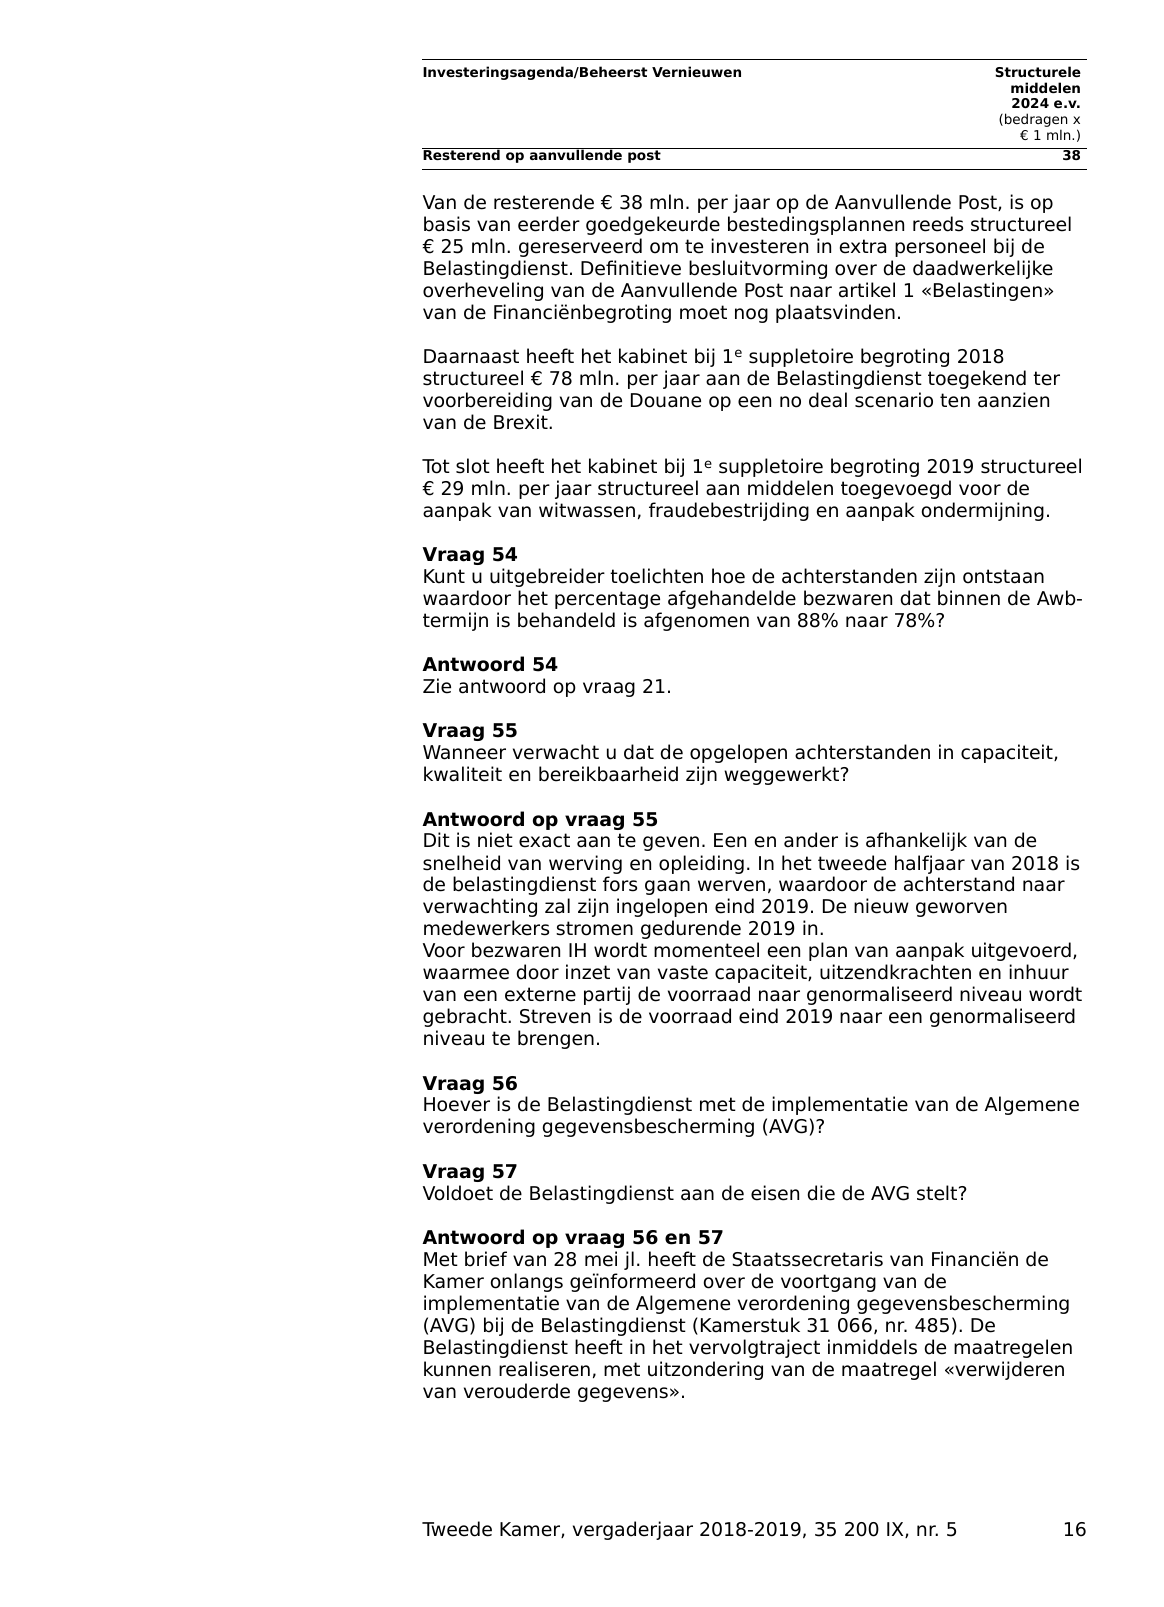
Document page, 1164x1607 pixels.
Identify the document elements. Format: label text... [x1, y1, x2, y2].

text Dit is niet exact aan te geven. Een en ander is afhankelijk van de snelheid van werving en opleiding. In het tweede halfjaar van 2018 is de belastingdienst fors gaan werven, waardoor de achterstand naar verwachting zal zijn ingelopen eind 2019. De nieuw geworven medewerkers stromen gedurende 2019 in. [422, 830, 1087, 940]
text Vraag 57 [422, 1161, 1087, 1182]
text Vraag 55 [422, 720, 1087, 742]
text Kunt u uitgebreider toelichten hoe de achterstanden zijn ontstaan waardoor het percentage afgehandelde bezwaren dat binnen de Awb-termijn is behandeld is afgenomen van 88% naar 78%? [422, 566, 1087, 632]
text Antwoord 54 [422, 654, 1087, 676]
text Tot slot heeft het kabinet bij 1e suppletoire begroting 2019 structureel € 29 mln. per jaar structureel aan middelen toegevoegd voor de aanpak van witwassen, fraudebestrijding en aanpak ondermijning. [422, 456, 1087, 522]
text Voldoet de Belastingdienst aan de eisen die de AVG stelt? [422, 1182, 1087, 1204]
table_cell 38 [969, 149, 1087, 168]
text Antwoord op vraag 55 [422, 808, 1087, 830]
text Met brief van 28 mei jl. heeft de Staatssecretaris van Financiën de Kamer onlangs geïnformeerd over de voortgang van de implementatie van de Algemene verordening gegevensbescherming (AVG) bij de Belastingdienst (Kamerstuk 31 066, nr. 485). De Belastingdienst heeft in het vervolgtraject inmiddels de maatregelen kunnen realiseren, met uitzondering van de maatregel «verwijderen van verouderde gegevens». [422, 1249, 1087, 1402]
table_header Structurele middelen 2024 e.v. (bedragen x € 1 mln.) [969, 60, 1087, 148]
text Hoever is de Belastingdienst met de implementatie van de Algemene verordening gegevensbescherming (AVG)? [422, 1094, 1087, 1138]
table_header Investeringsagenda/Beheerst Vernieuwen [422, 60, 968, 148]
text Van de resterende € 38 mln. per jaar op de Aanvullende Post, is op basis van eerder goedgekeurde bestedingsplannen reeds structureel € 25 mln. gereserveerd om te investeren in extra personeel bij de Belastingdienst. Definitieve besluitvorming over de daadwerkelijke overheveling van de Aanvullende Post naar artikel 1 «Belastingen» van de Financiënbegroting moet nog plaatsvinden. [422, 192, 1087, 324]
text Vraag 54 [422, 544, 1087, 566]
table_cell Resterend op aanvullende post [422, 149, 968, 168]
text Zie antwoord op vraag 21. [422, 676, 1087, 698]
text Antwoord op vraag 56 en 57 [422, 1227, 1087, 1249]
text Daarnaast heeft het kabinet bij 1e suppletoire begroting 2018 structureel € 78 mln. per jaar aan de Belastingdienst toegekend ter voorbereiding van de Douane op een no deal scenario ten aanzien van de Brexit. [422, 346, 1087, 434]
text Voor bezwaren IH wordt momenteel een plan van aanpak uitgevoerd, waarmee door inzet van vaste capaciteit, uitzendkrachten en inhuur van een externe partij de voorraad naar genormaliseerd niveau wordt gebracht. Streven is de voorraad eind 2019 naar een genormaliseerd niveau te brengen. [422, 940, 1087, 1050]
text Vraag 56 [422, 1072, 1087, 1094]
text Wanneer verwacht u dat de opgelopen achterstanden in capaciteit, kwaliteit en bereikbaarheid zijn weggewerkt? [422, 742, 1087, 786]
